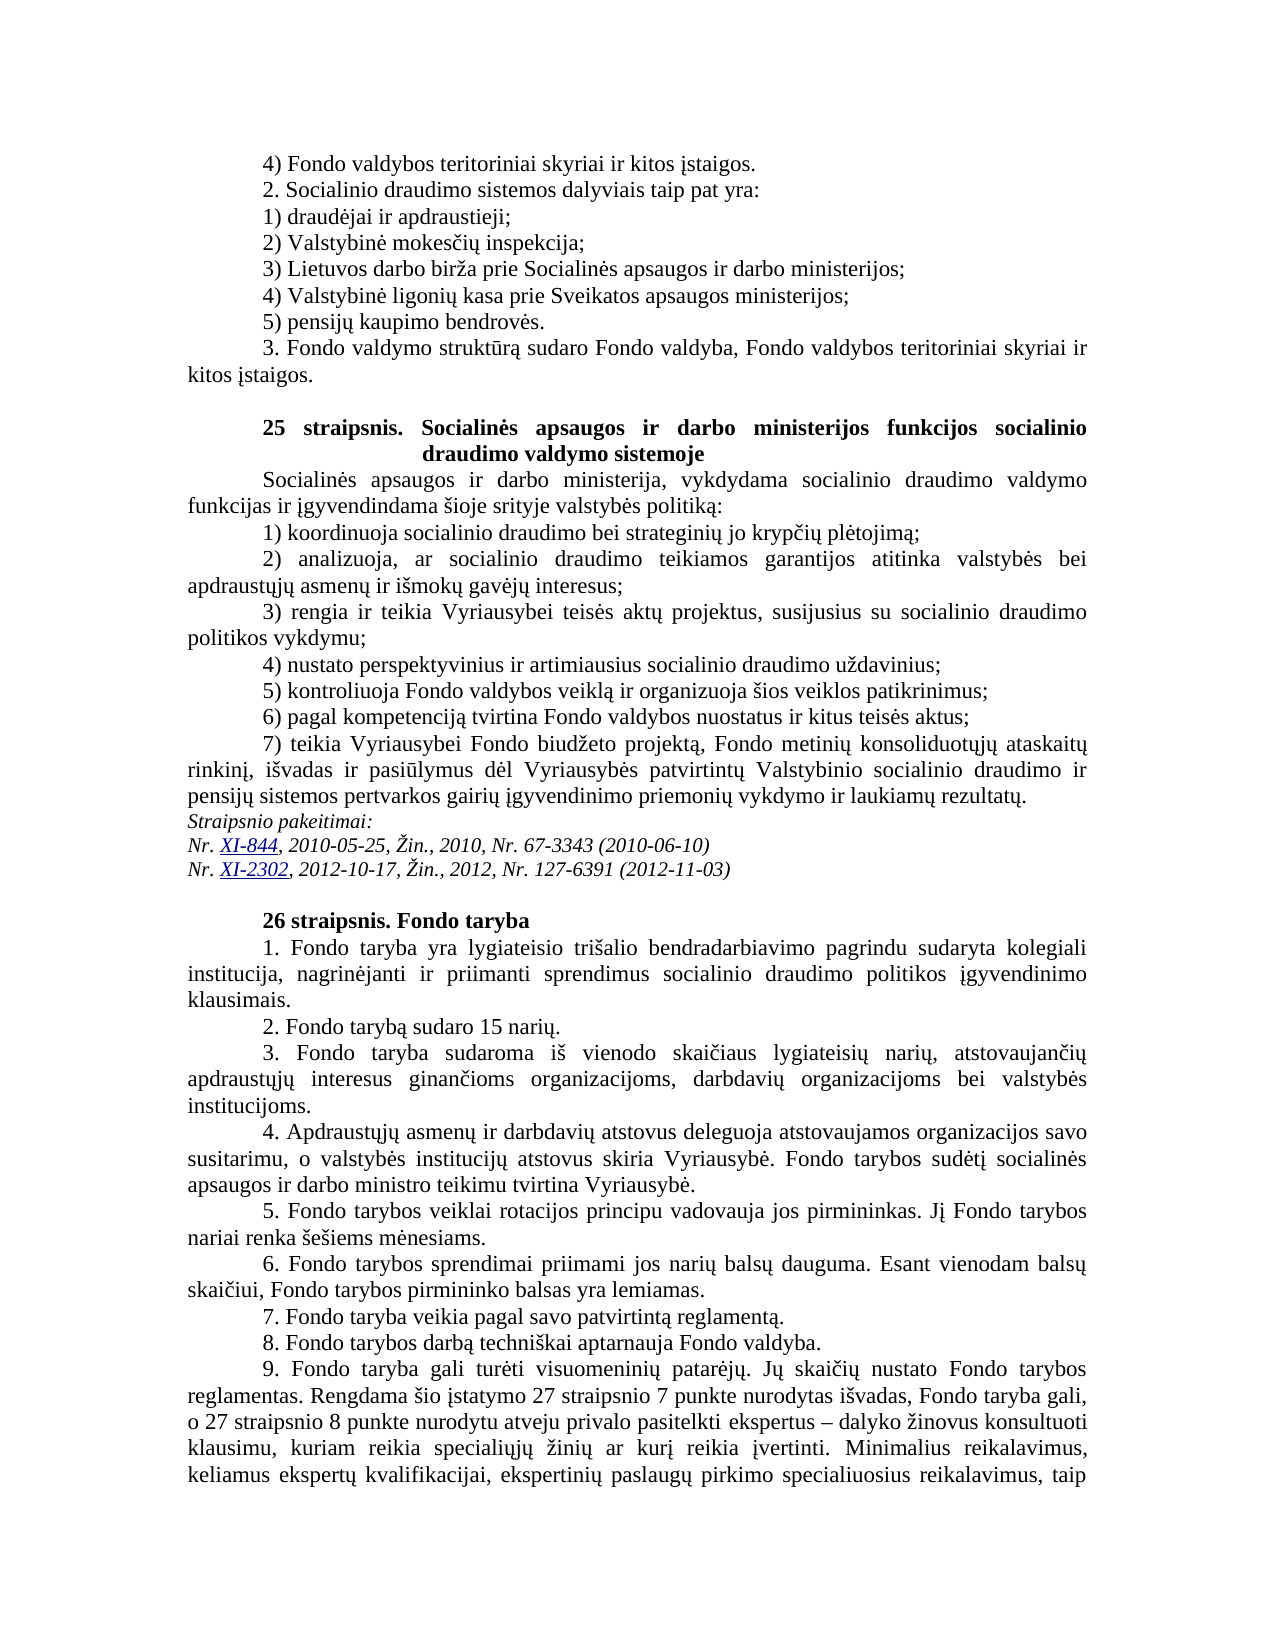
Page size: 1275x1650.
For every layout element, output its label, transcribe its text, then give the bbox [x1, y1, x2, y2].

text 9. Fondo taryba gali turėti visuomeninių patarėjų. Jų skaičių nustato Fondo tarybos reglamentas. Rengdama šio įstatymo 27 straipsnio 7 punkte nurodytas išvadas, Fondo taryba gali, o 27 straipsnio 8 punkte nurodytu atveju privalo pasitelkti ekspertus – dalyko žinovus konsultuoti klausimu, kuriam reikia specialiųjų žinių ar kurį reikia įvertinti. Minimalius reikalavimus, keliamus ekspertų kvalifikacijai, ekspertinių paslaugų pirkimo specialiuosius reikalavimus, taip [187, 1355, 1088, 1487]
text 3) rengia ir teikia Vyriausybei teisės aktų projektus, susijusius su socialinio draudimo politikos vykdymu; [187, 598, 1088, 651]
text 1) koordinuoja socialinio draudimo bei strateginių jo krypčių plėtojimą; [187, 519, 1088, 545]
text 4) Valstybinė ligonių kasa prie Sveikatos apsaugos ministerijos; [187, 282, 1088, 308]
text 2) Valstybinė mokesčių inspekcija; [187, 229, 1088, 255]
text 26 straipsnis. Fondo taryba [187, 907, 1088, 934]
text 6) pagal kompetenciją tvirtina Fondo valdybos nuostatus ir kitus teisės aktus; [187, 703, 1088, 730]
text 8. Fondo tarybos darbą techniškai aptarnauja Fondo valdyba. [187, 1329, 1088, 1355]
text 7. Fondo taryba veikia pagal savo patvirtintą reglamentą. [187, 1303, 1088, 1329]
text Straipsnio pakeitimai: [187, 809, 1088, 833]
text 4) Fondo valdybos teritoriniai skyriai ir kitos įstaigos. [187, 150, 1088, 176]
text 2. Fondo tarybą sudaro 15 narių. [187, 1013, 1088, 1039]
text 1) draudėjai ir apdraustieji; [187, 203, 1088, 229]
text 25 straipsnis. Socialinės apsaugos ir darbo ministerijos funkcijos socialinio draudimo valdymo sistemoje [262, 413, 1088, 466]
text 6. Fondo tarybos sprendimai priimami jos narių balsų dauguma. Esant vienodam balsų skaičiui, Fondo tarybos pirmininko balsas yra lemiamas. [187, 1250, 1088, 1303]
text 5) pensijų kaupimo bendrovės. [187, 308, 1088, 334]
text 7) teikia Vyriausybei Fondo biudžeto projektą, Fondo metinių konsoliduotųjų ataskaitų rinkinį, išvadas ir pasiūlymus dėl Vyriausybės patvirtintų Valstybinio socialinio draudimo ir pensijų sistemos pertvarkos gairių įgyvendinimo priemonių vykdymo ir laukiamų rezultatų. [187, 730, 1088, 809]
text 3) Lietuvos darbo birža prie Socialinės apsaugos ir darbo ministerijos; [187, 255, 1088, 282]
text 3. Fondo valdymo struktūrą sudaro Fondo valdyba, Fondo valdybos teritoriniai skyriai ir kitos įstaigos. [187, 334, 1088, 387]
text Nr. XI-2302, 2012-10-17, Žin., 2012, Nr. 127-6391 (2012-11-03) [187, 857, 1087, 881]
text Nr. XI-844, 2010-05-25, Žin., 2010, Nr. 67-3343 (2010-06-10) [187, 833, 1087, 857]
text 2. Socialinio draudimo sistemos dalyviais taip pat yra: [187, 176, 1088, 203]
text Socialinės apsaugos ir darbo ministerija, vykdydama socialinio draudimo valdymo funkcijas ir įgyvendindama šioje srityje valstybės politiką: [187, 466, 1088, 519]
text 2) analizuoja, ar socialinio draudimo teikiamos garantijos atitinka valstybės bei apdraustųjų asmenų ir išmokų gavėjų interesus; [187, 545, 1088, 598]
text 5. Fondo tarybos veiklai rotacijos principu vadovauja jos pirmininkas. Jį Fondo tarybos nariai renka šešiems mėnesiams. [187, 1197, 1088, 1250]
text 1. Fondo taryba yra lygiateisio trišalio bendradarbiavimo pagrindu sudaryta kolegiali institucija, nagrinėjanti ir priimanti sprendimus socialinio draudimo politikos įgyvendinimo klausimais. [187, 934, 1088, 1013]
text 3. Fondo taryba sudaroma iš vienodo skaičiaus lygiateisių narių, atstovaujančių apdraustųjų interesus ginančioms organizacijoms, darbdavių organizacijoms bei valstybės institucijoms. [187, 1039, 1088, 1118]
text 4) nustato perspektyvinius ir artimiausius socialinio draudimo uždavinius; [187, 651, 1088, 677]
text 5) kontroliuoja Fondo valdybos veiklą ir organizuoja šios veiklos patikrinimus; [187, 677, 1088, 703]
text 4. Apdraustųjų asmenų ir darbdavių atstovus deleguoja atstovaujamos organizacijos savo susitarimu, o valstybės institucijų atstovus skiria Vyriausybė. Fondo tarybos sudėtį socialinės apsaugos ir darbo ministro teikimu tvirtina Vyriausybė. [187, 1118, 1088, 1197]
